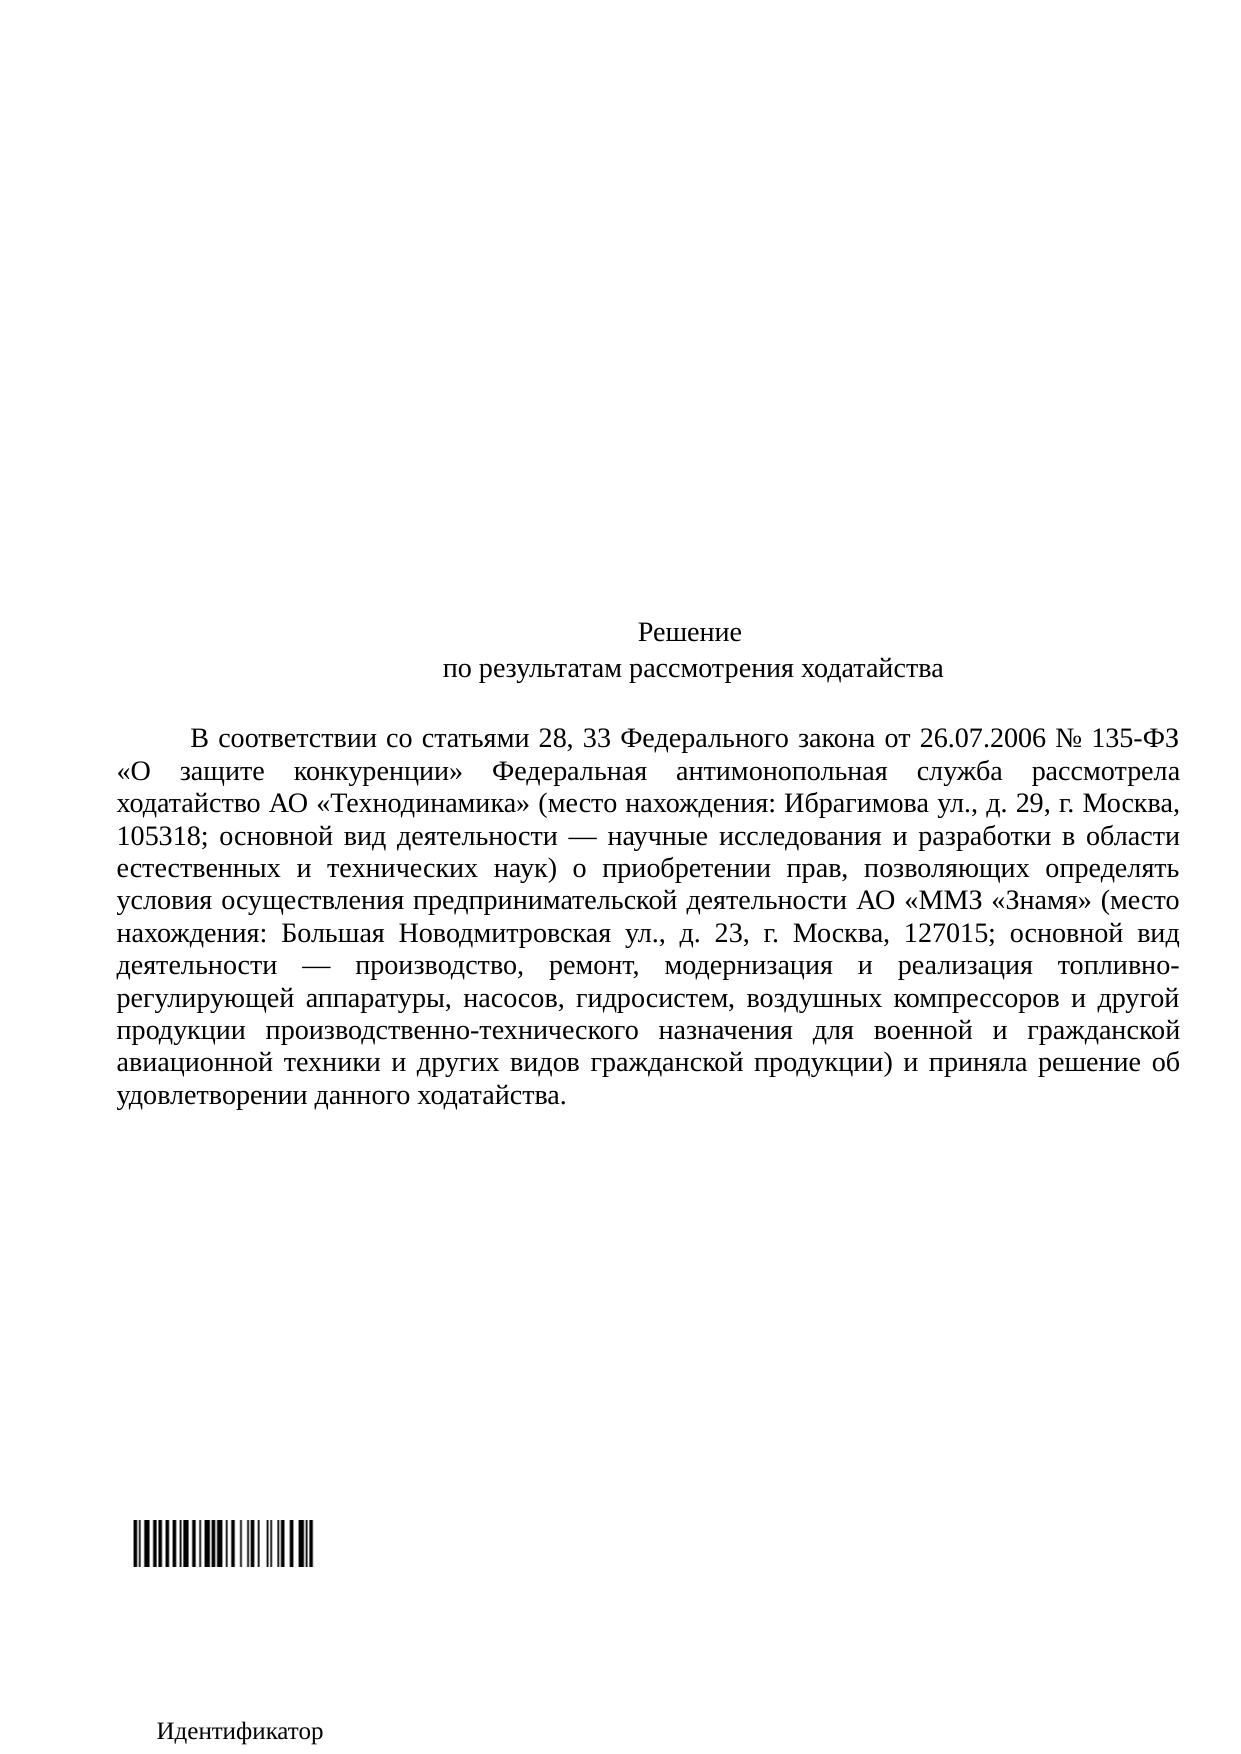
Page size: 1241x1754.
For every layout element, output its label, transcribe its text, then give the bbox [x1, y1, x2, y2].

table_header [353, 1110, 832, 1289]
picture [118, 1520, 331, 1567]
table_header [832, 1110, 1182, 1289]
table_header [118, 1110, 352, 1289]
table_cell [353, 1289, 832, 1334]
table_header [664, 118, 1181, 555]
text Решение [206, 616, 1181, 648]
text В соответствии со статьями 28, 33 Федерального закона от 26.07.2006 № 135-ФЗ «О защите конкуренции» Федеральная антимонопольная служба рассмотрела ходатайство АО «Технодинамика» (место нахождения: Ибрагимова ул., д. 29, г. Москва, 105318; основной вид деятельности — научные исследования и разработки в области естественных и технических наук) о приобретении прав, позволяющих определять условия осуществления предпринимательской деятельности АО «ММЗ «Знамя» (место нахождения: Большая Новодмитровская ул., д. 23, г. Москва, 127015; основной вид деятельности — производство, ремонт, модернизация и реализация топливно-регулирующей аппаратуры, насосов, гидросистем, воздушных компрессоров и другой продукции производственно-технического назначения для военной и гражданской авиационной техники и других видов гражданской продукции) и приняла решение об удовлетворении данного ходатайства. [116, 721, 1181, 1110]
text по результатам рассмотрения ходатайства [206, 651, 1181, 683]
table_cell [832, 1289, 1182, 1334]
table_cell [118, 1289, 352, 1334]
